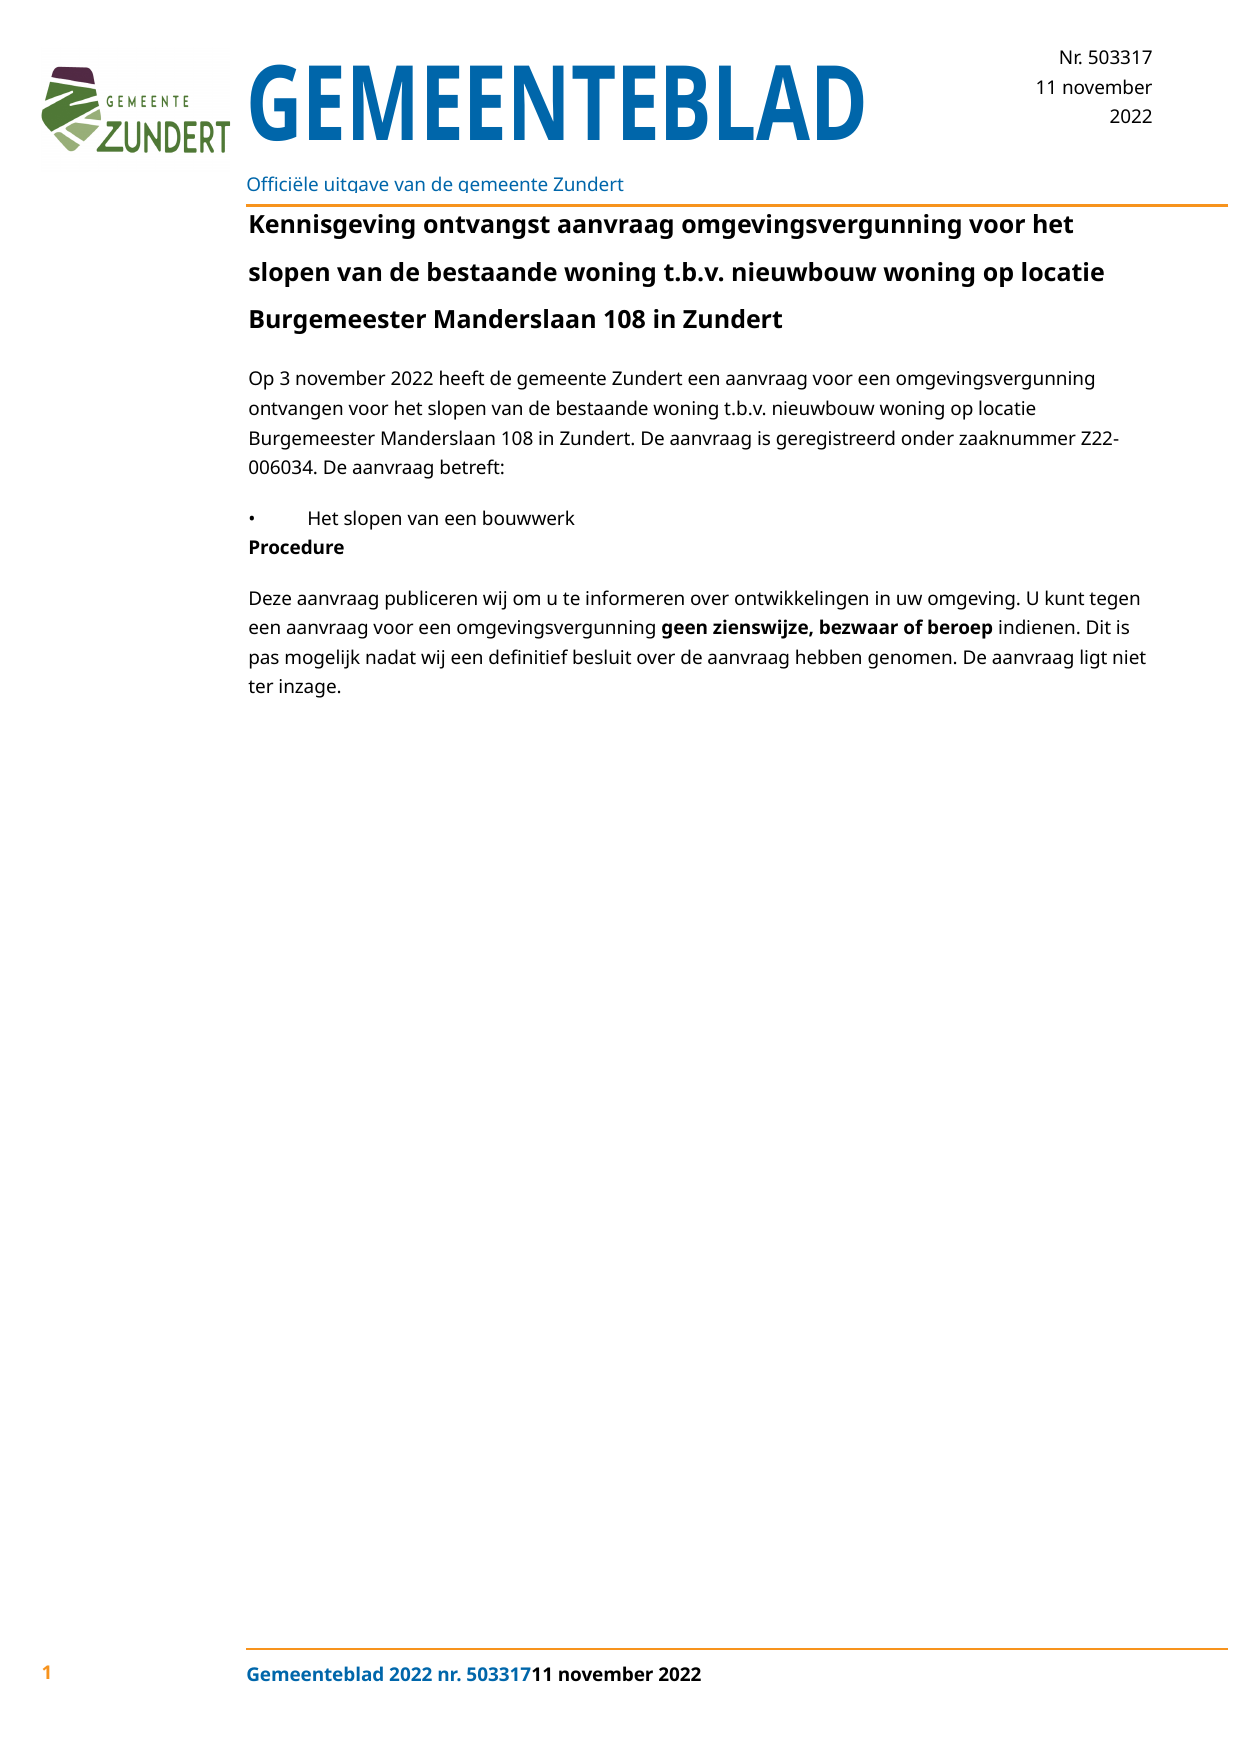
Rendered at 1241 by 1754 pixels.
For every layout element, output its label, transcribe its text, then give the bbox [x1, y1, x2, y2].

text Kennisgeving ontvangst aanvraag omgevingsvergunning voor het slopen van de bestaande woning t.b.v. nieuwbouw woning op locatie Burgemeester Manderslaan 108 in Zundert [248, 207, 1152, 336]
text Procedure [248, 534, 1152, 560]
text Deze aanvraag publiceren wij om u te informeren over ontwikkelingen in uw omgeving. U kunt tegen een aanvraag voor een omgevingsvergunning geen zienswijze, bezwaar of beroep indienen. Dit is pas mogelijk nadat wij een definitief besluit over de aanvraag hebben genomen. De aanvraag ligt niet ter inzage. [248, 585, 1152, 699]
list Het slopen van een bouwwerk [248, 505, 1152, 530]
text Op 3 november 2022 heeft de gemeente Zundert een aanvraag voor een omgevingsvergunning ontvangen voor het slopen van de bestaande woning t.b.v. nieuwbouw woning op locatie Burgemeester Manderslaan 108 in Zundert. De aanvraag is geregistreerd onder zaaknummer Z22-006034. De aanvraag betreft: [248, 366, 1152, 480]
picture [41, 47, 231, 172]
